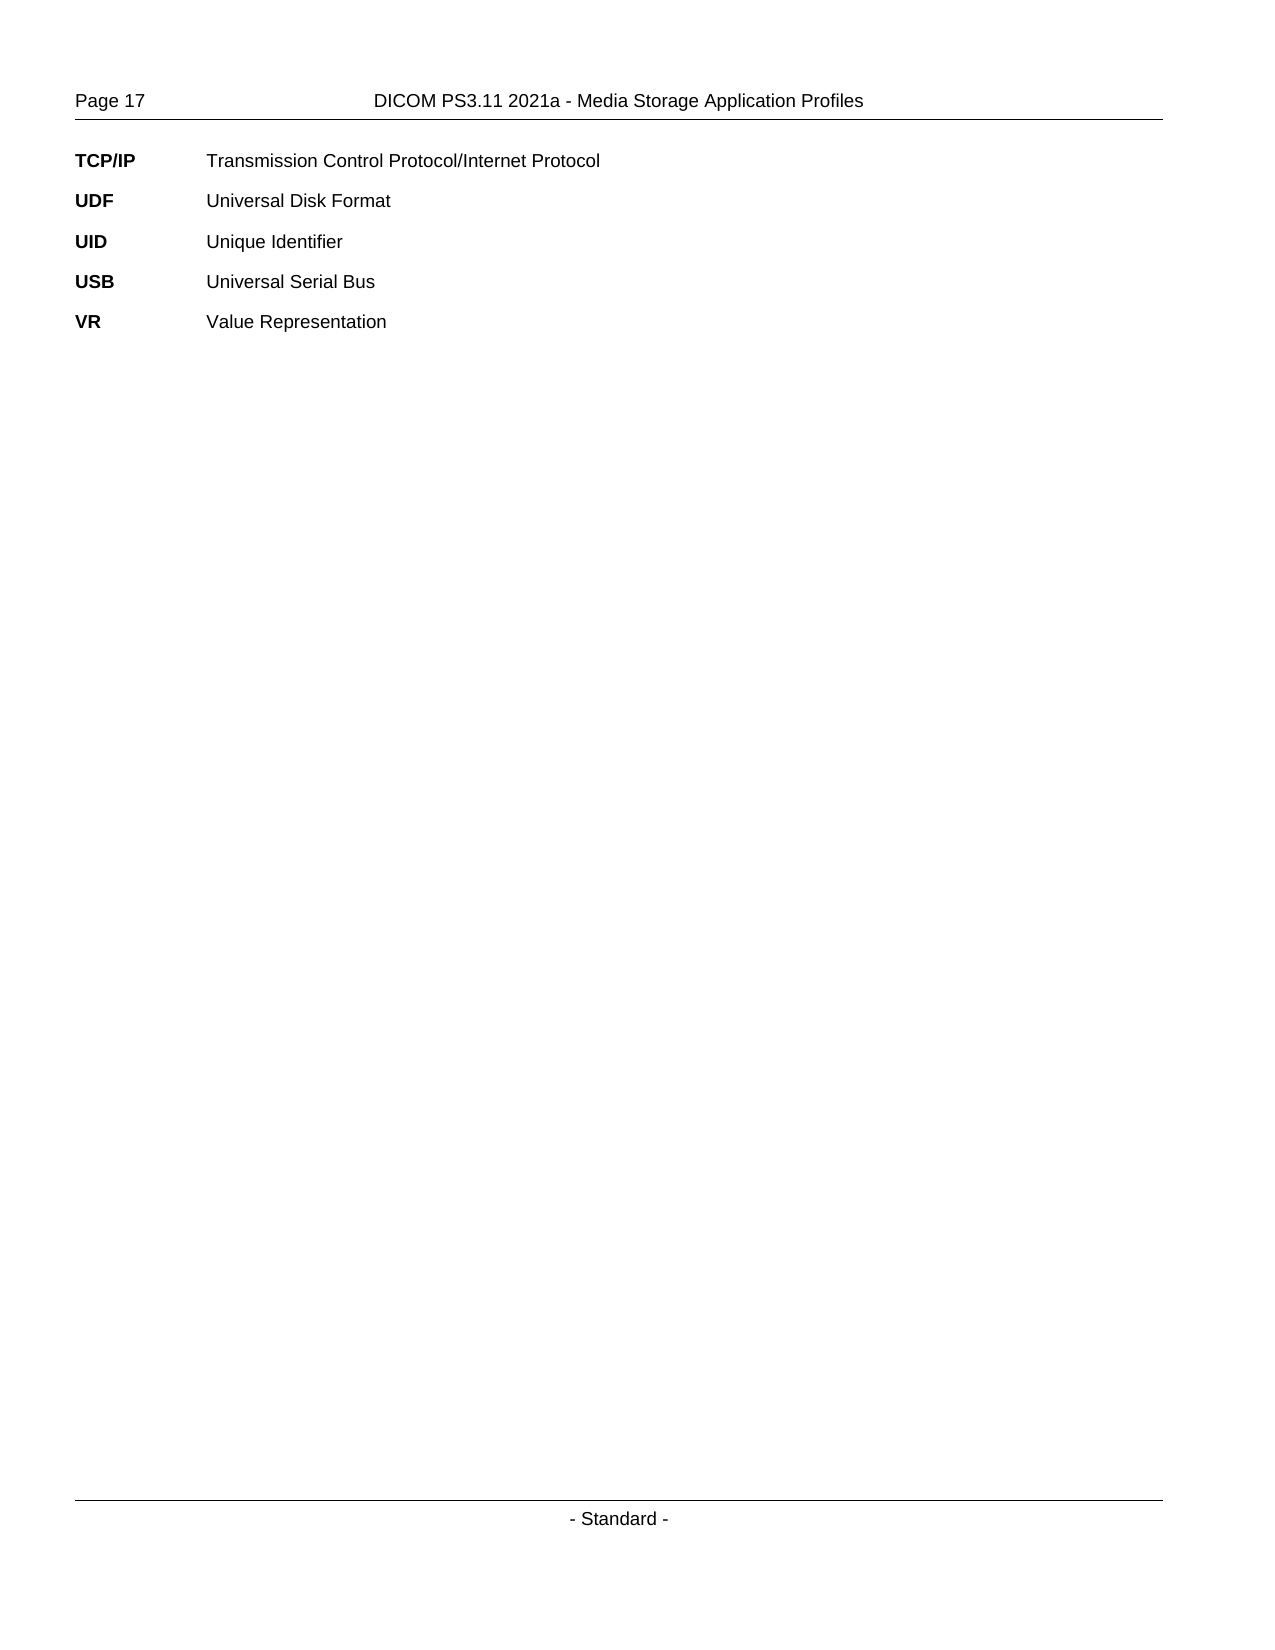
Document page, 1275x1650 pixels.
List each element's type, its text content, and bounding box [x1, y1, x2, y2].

text UDF Universal Disk Format [75, 190, 1162, 212]
text TCP/IP Transmission Control Protocol/Internet Protocol [75, 150, 1162, 172]
text VR Value Representation [75, 311, 1162, 333]
text USB Universal Serial Bus [75, 271, 1162, 292]
text UID Unique Identifier [75, 231, 1162, 252]
